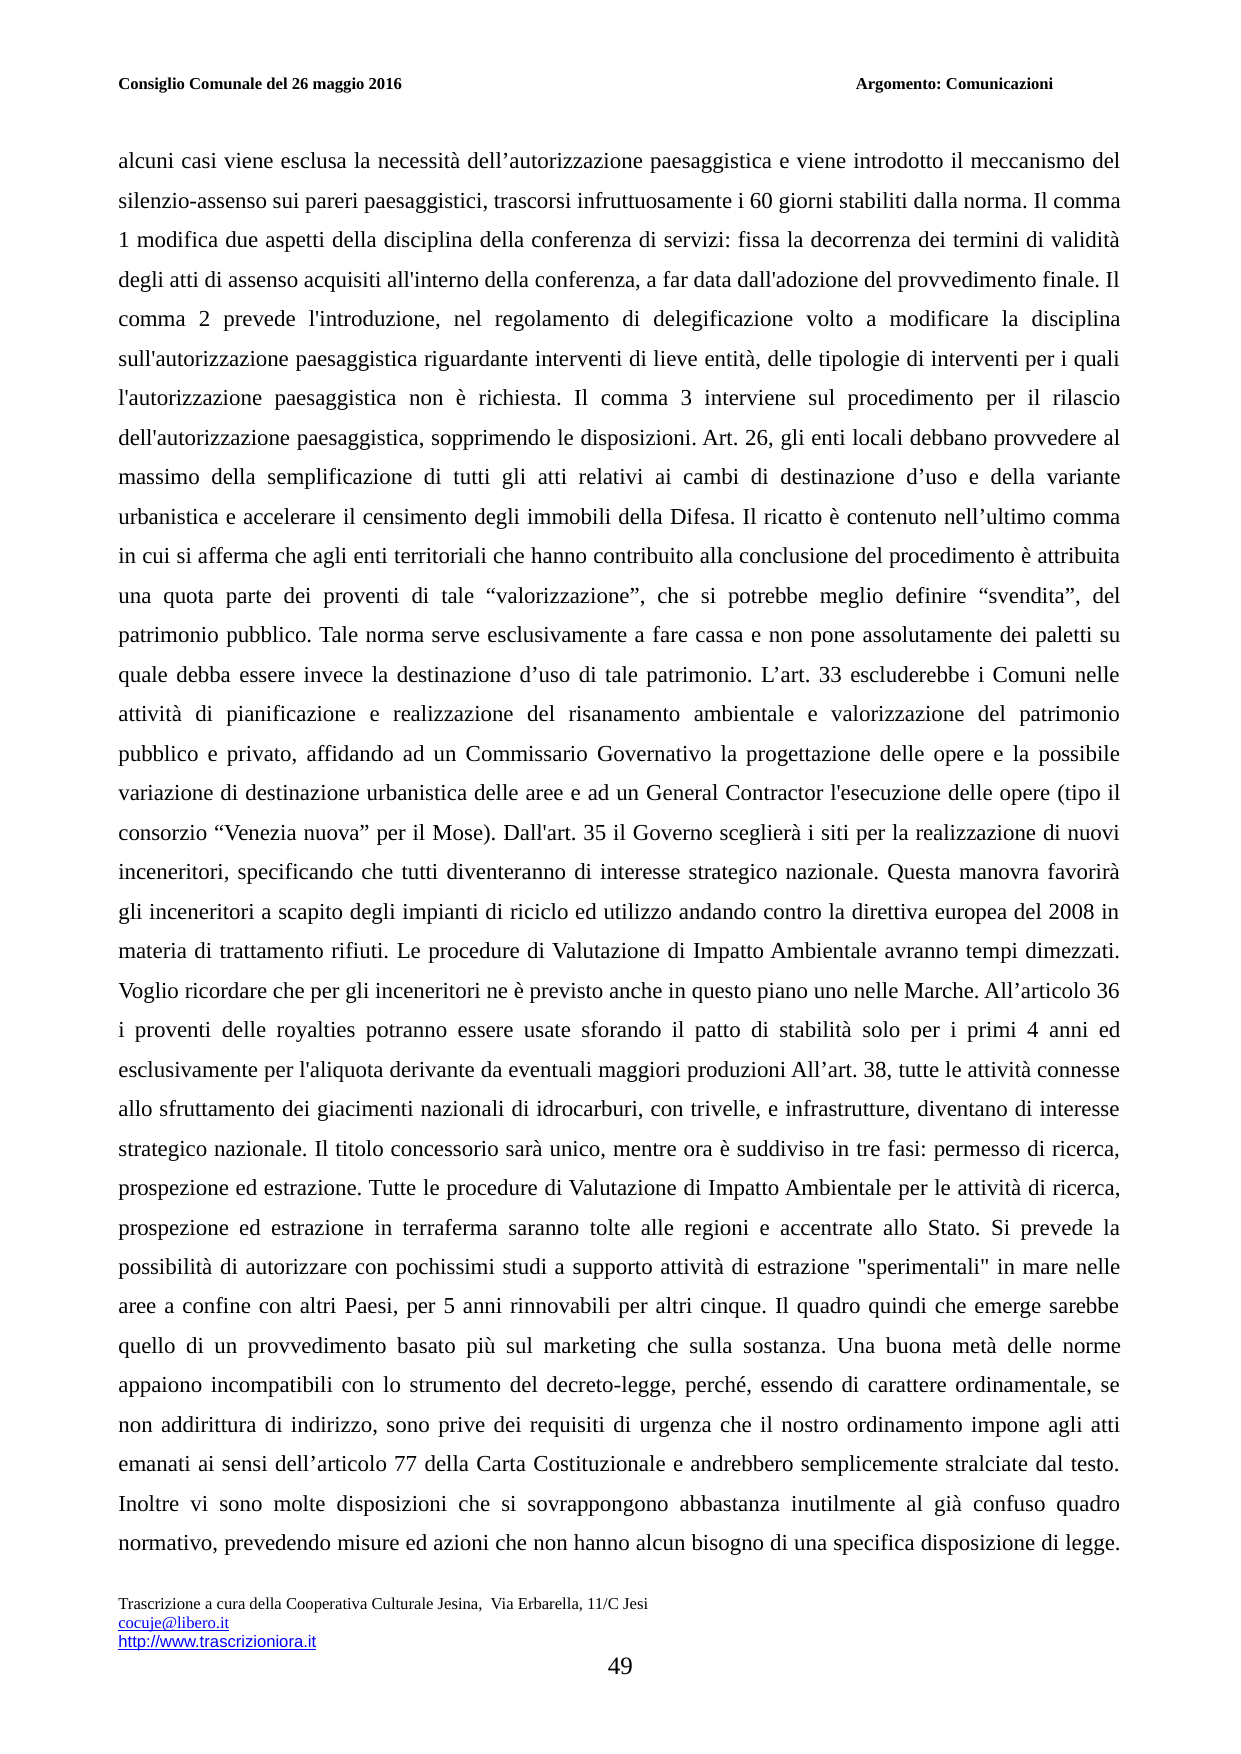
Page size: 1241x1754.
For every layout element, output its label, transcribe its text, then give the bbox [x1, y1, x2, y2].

text alcuni casi viene esclusa la necessità dell’autorizzazione paesaggistica e viene introdotto il meccanismo del silenzio-assenso sui pareri paesaggistici, trascorsi infruttuosamente i 60 giorni stabiliti dalla norma. Il comma 1 modifica due aspetti della disciplina della conferenza di servizi: fissa la decorrenza dei termini di validità degli atti di assenso acquisiti all'interno della conferenza, a far data dall'adozione del provvedimento finale. Il comma 2 prevede l'introduzione, nel regolamento di delegificazione volto a modificare la disciplina sull'autorizzazione paesaggistica riguardante interventi di lieve entità, delle tipologie di interventi per i quali l'autorizzazione paesaggistica non è richiesta. Il comma 3 interviene sul procedimento per il rilascio dell'autorizzazione paesaggistica, sopprimendo le disposizioni. Art. 26, gli enti locali debbano provvedere al massimo della semplificazione di tutti gli atti relativi ai cambi di destinazione d’uso e della variante urbanistica e accelerare il censimento degli immobili della Difesa. Il ricatto è contenuto nell’ultimo comma in cui si afferma che agli enti territoriali che hanno contribuito alla conclusione del procedimento è attribuita una quota parte dei proventi di tale “valorizzazione”, che si potrebbe meglio definire “svendita”, del patrimonio pubblico. Tale norma serve esclusivamente a fare cassa e non pone assolutamente dei paletti su quale debba essere invece la destinazione d’uso di tale patrimonio. L’art. 33 escluderebbe i Comuni nelle attività di pianificazione e realizzazione del risanamento ambientale e valorizzazione del patrimonio pubblico e privato, affidando ad un Commissario Governativo la progettazione delle opere e la possibile variazione di destinazione urbanistica delle aree e ad un General Contractor l'esecuzione delle opere (tipo il consorzio “Venezia nuova” per il Mose). Dall'art. 35 il Governo sceglierà i siti per la realizzazione di nuovi inceneritori, specificando che tutti diventeranno di interesse strategico nazionale. Questa manovra favorirà gli inceneritori a scapito degli impianti di riciclo ed utilizzo andando contro la direttiva europea del 2008 in materia di trattamento rifiuti. Le procedure di Valutazione di Impatto Ambientale avranno tempi dimezzati. Voglio ricordare che per gli inceneritori ne è previsto anche in questo piano uno nelle Marche. All’articolo 36 i proventi delle royalties potranno essere usate sforando il patto di stabilità solo per i primi 4 anni ed esclusivamente per l'aliquota derivante da eventuali maggiori produzioni All’art. 38, tutte le attività connesse allo sfruttamento dei giacimenti nazionali di idrocarburi, con trivelle, e infrastrutture, diventano di interesse strategico nazionale. Il titolo concessorio sarà unico, mentre ora è suddiviso in tre fasi: permesso di ricerca, prospezione ed estrazione. Tutte le procedure di Valutazione di Impatto Ambientale per le attività di ricerca, prospezione ed estrazione in terraferma saranno tolte alle regioni e accentrate allo Stato. Si prevede la possibilità di autorizzare con pochissimi studi a supporto attività di estrazione "sperimentali" in mare nelle aree a confine con altri Paesi, per 5 anni rinnovabili per altri cinque. Il quadro quindi che emerge sarebbe quello di un provvedimento basato più sul marketing che sulla sostanza. Una buona metà delle norme appaiono incompatibili con lo strumento del decreto-legge, perché, essendo di carattere ordinamentale, se non addirittura di indirizzo, sono prive dei requisiti di urgenza che il nostro ordinamento impone agli atti emanati ai sensi dell’articolo 77 della Carta Costituzionale e andrebbero semplicemente stralciate dal testo. Inoltre vi sono molte disposizioni che si sovrappongono abbastanza inutilmente al già confuso quadro normativo, prevedendo misure ed azioni che non hanno alcun bisogno di una specifica disposizione di legge. [118, 148, 1122, 1556]
